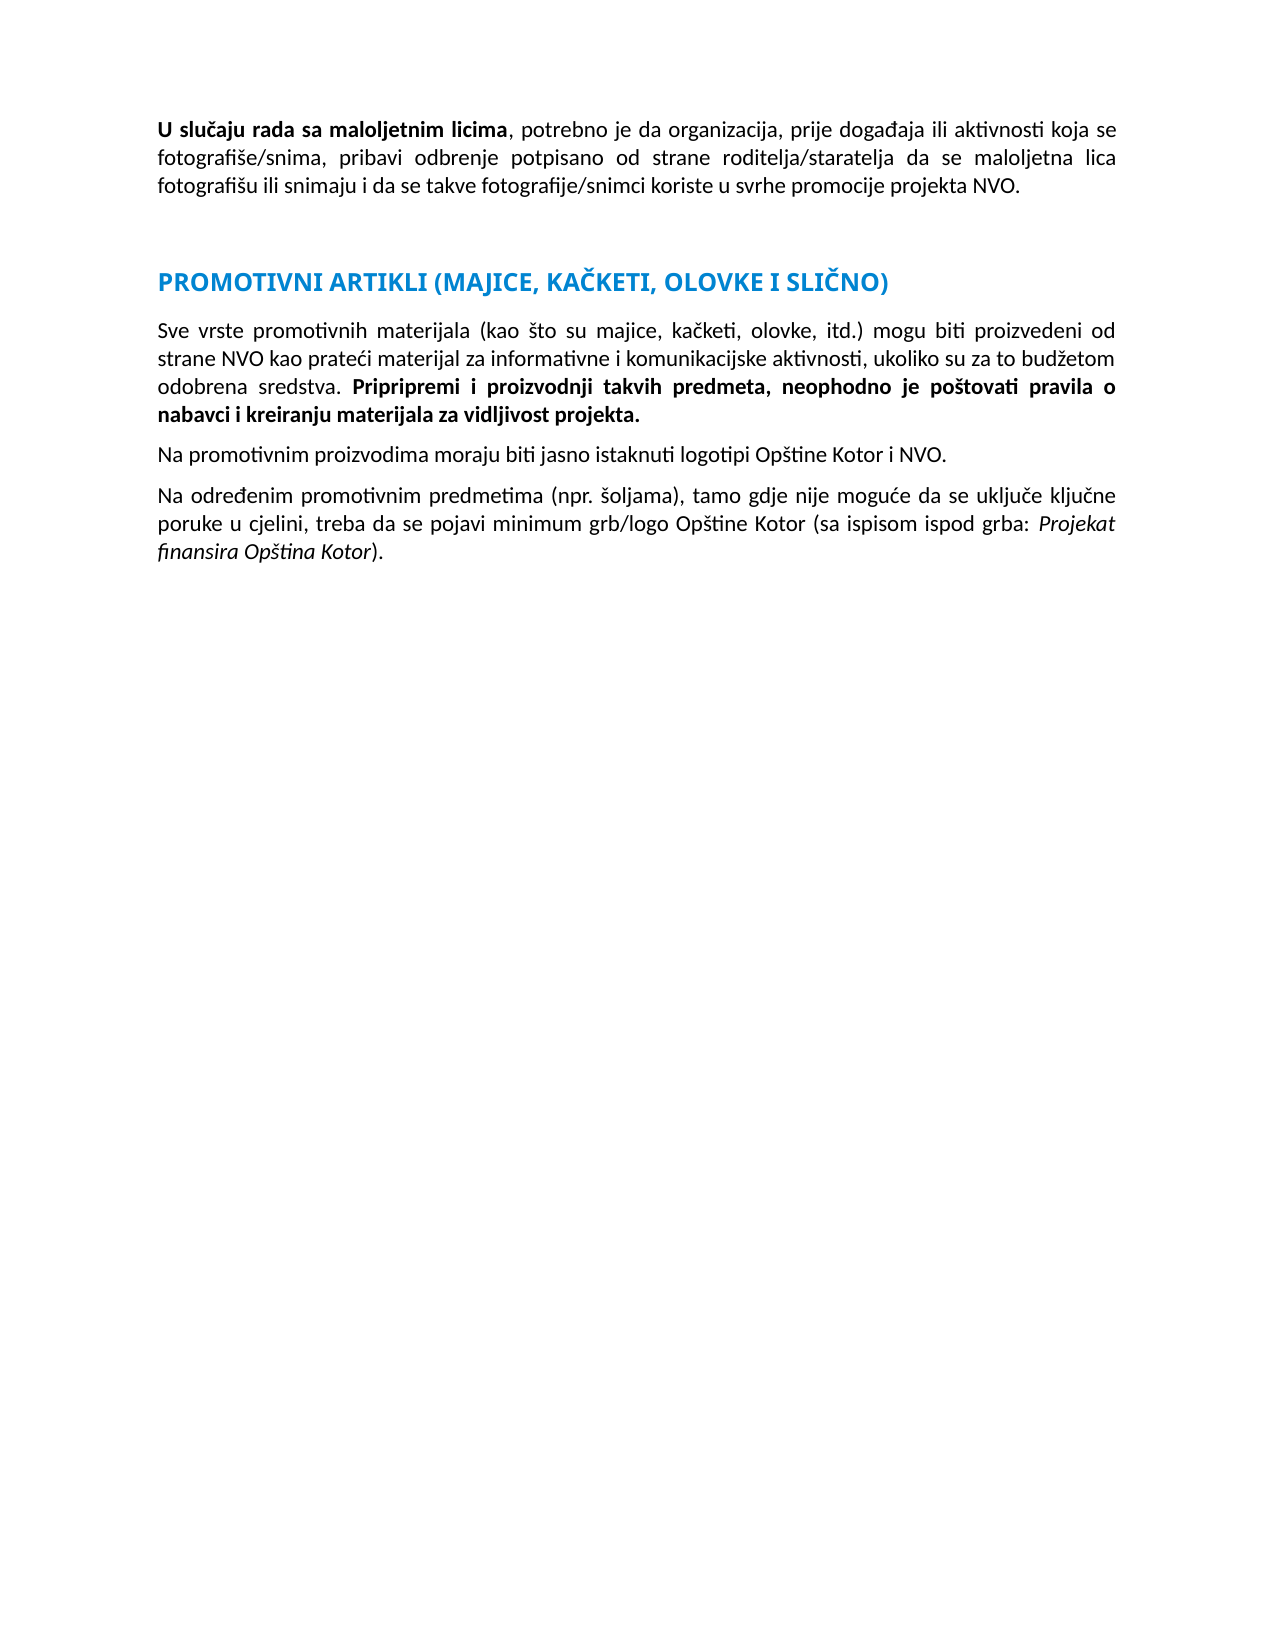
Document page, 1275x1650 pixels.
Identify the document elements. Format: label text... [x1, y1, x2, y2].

text Na promotivnim proizvodima moraju biti jasno istaknuti logotipi Opštine Kotor i NVO. [157, 440, 1117, 468]
subtitle Promotivni artikli (majice, kaČketi, olovke i slično) [157, 265, 1117, 299]
text Na određenim promotivnim predmetima (npr. šoljama), tamo gdje nije moguće da se uključe ključne poruke u cjelini, treba da se pojavi minimum grb/logo Opštine Kotor (sa ispisom ispod grba: Projekat finansira Opština Kotor). [157, 481, 1117, 565]
text U slučaju rada sa maloljetnim licima, potrebno je da organizacija, prije događaja ili aktivnosti koja se fotografiše/snima, pribavi odbrenje potpisano od strane roditelja/staratelja da se maloljetna lica fotografišu ili snimaju i da se takve fotografije/snimci koriste u svrhe promocije projekta NVO. [157, 116, 1117, 199]
text Sve vrste promotivnih materijala (kao što su majice, kačketi, olovke, itd.) mogu biti proizvedeni od strane NVO kao prateći materijal za informativne i komunikacijske aktivnosti, ukoliko su za to budžetom odobrena sredstva. Pripripremi i proizvodnji takvih predmeta, neophodno je poštovati pravila o nabavci i kreiranju materijala za vidljivost projekta. [157, 316, 1117, 428]
